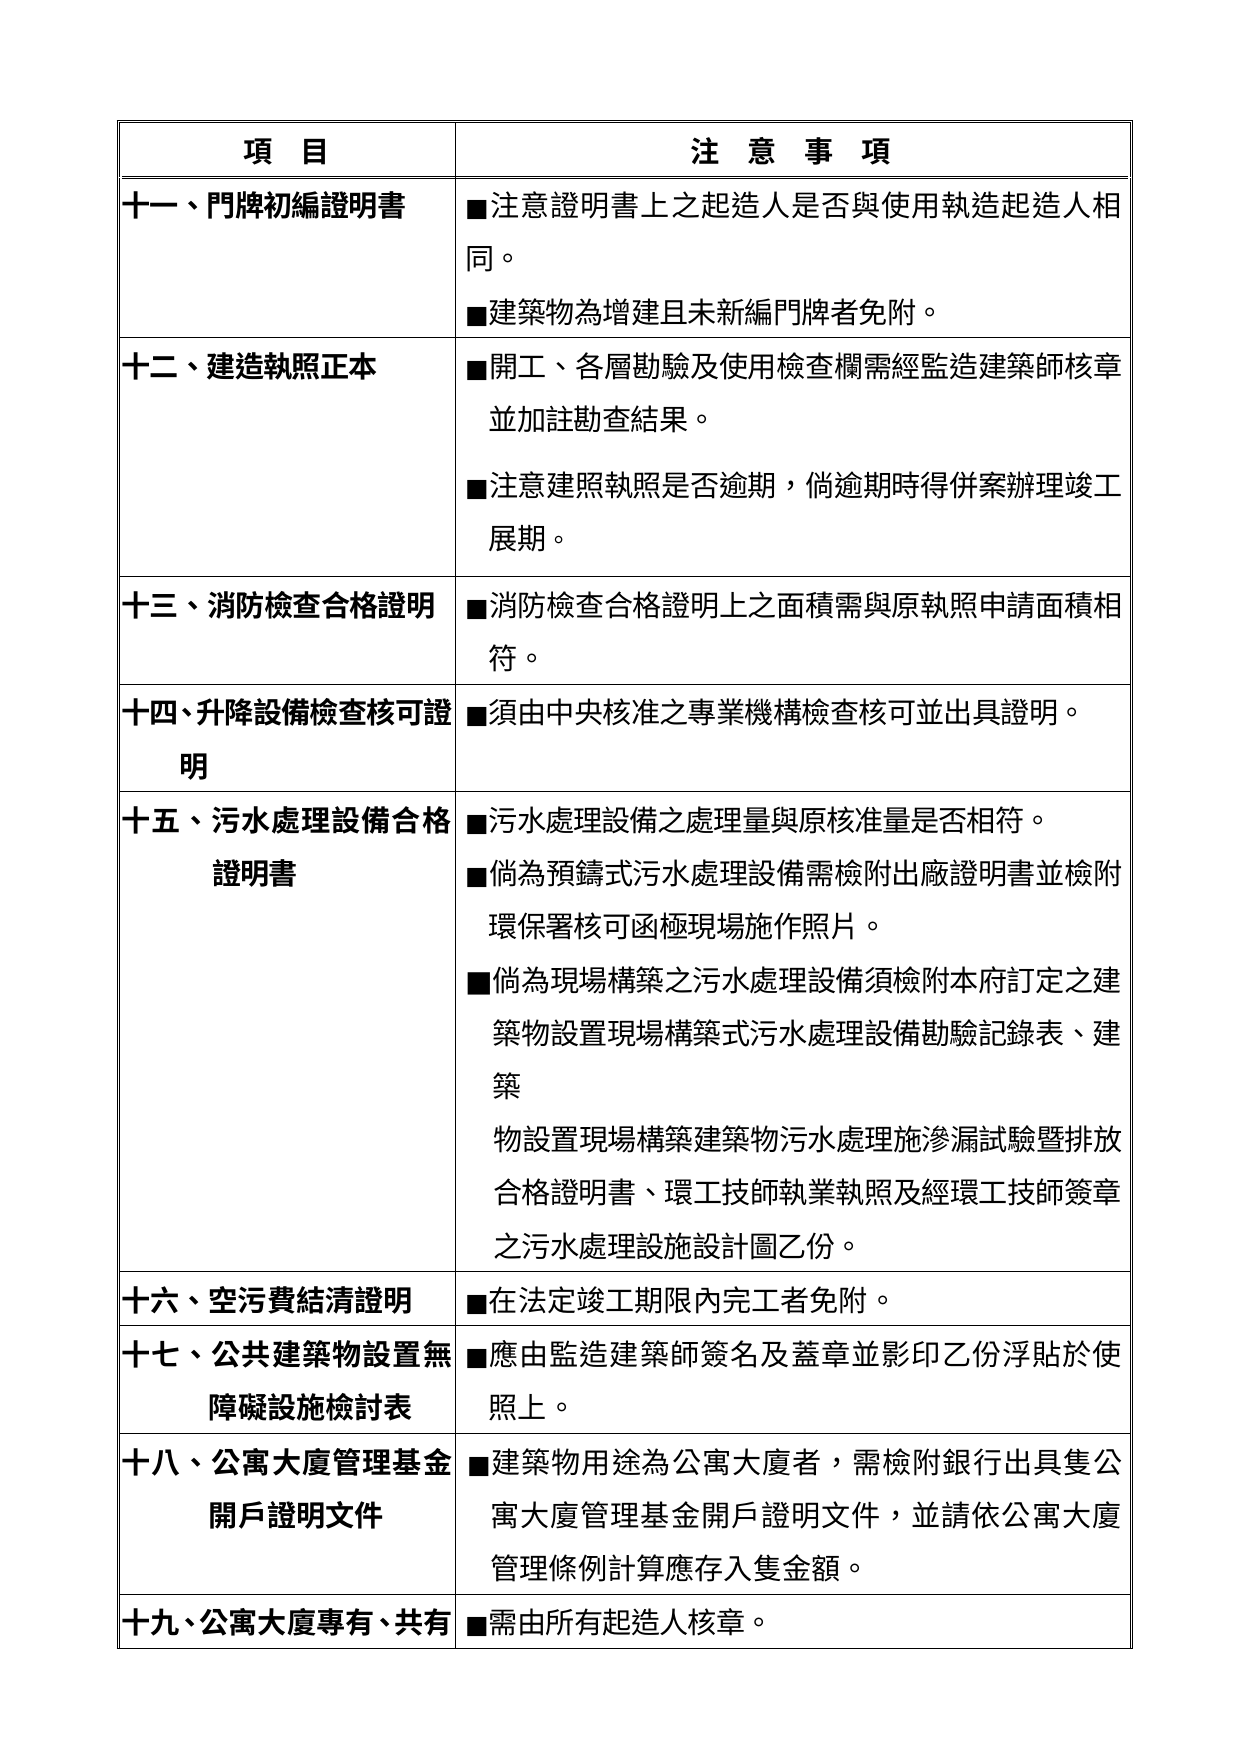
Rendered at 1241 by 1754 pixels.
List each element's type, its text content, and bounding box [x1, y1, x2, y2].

table_cell 十六、空污費結清證明 [120, 1272, 455, 1325]
table_cell 十二、建造執照正本 [120, 338, 455, 576]
table_cell 十八、公寓大廈管理基金開戶證明文件 [120, 1434, 455, 1593]
table_cell 十一、門牌初編證明書 [118, 176, 455, 337]
table_cell 十四、升降設備檢查核可證明 [120, 685, 455, 791]
table_cell ■需由所有起造人核章。 [456, 1595, 1130, 1648]
table_cell 十七、公共建築物設置無障礙設施檢討表 [120, 1326, 455, 1433]
table_cell ■須由中央核准之專業機構檢查核可並出具證明。 [456, 685, 1130, 791]
table_cell ■消防檢查合格證明上之面積需與原執照申請面積相符。 [456, 577, 1130, 683]
table_header 注 意 事 項 [456, 123, 1130, 176]
table_cell ■應由監造建築師簽名及蓋章並影印乙份浮貼於使照上。 [456, 1326, 1130, 1433]
table_cell 十五、污水處理設備合格 證明書 [120, 792, 455, 1271]
table_cell ■在法定竣工期限內完工者免附。 [456, 1272, 1130, 1325]
table_header 項 目 [120, 123, 455, 176]
table_cell ■建築物用途為公寓大廈者，需檢附銀行出具隻公寓大廈管理基金開戶證明文件，並請依公寓大廈管理條例計算應存入隻金額。 [456, 1434, 1130, 1593]
table_cell 十三、消防檢查合格證明 [120, 577, 455, 683]
table_cell ■污水處理設備之處理量與原核准量是否相符。 ■倘為預鑄式污水處理設備需檢附出廠證明書並檢附環保署核可函極現場施作照片。 ■倘為現場構築之污水處理設備須檢附本府訂定之建築物設置現場構築式污水處理設備勘驗記錄表、建築 物設置現場構築建築物污水處理施滲漏試驗暨排放合格證明書、環工技師執業執照及經環工技師簽章之污水處理設施設計圖乙份。 [456, 792, 1130, 1271]
table_cell ■注意證明書上之起造人是否與使用執造起造人相同。 ■建築物為增建且未新編門牌者免附。 [456, 176, 1132, 337]
table_cell 十九、公寓大廈專有、共有 [120, 1595, 455, 1648]
table_cell ■開工、各層勘驗及使用檢查欄需經監造建築師核章並加註勘查結果。 ■注意建照執照是否逾期，倘逾期時得併案辦理竣工展期。 [456, 338, 1130, 576]
